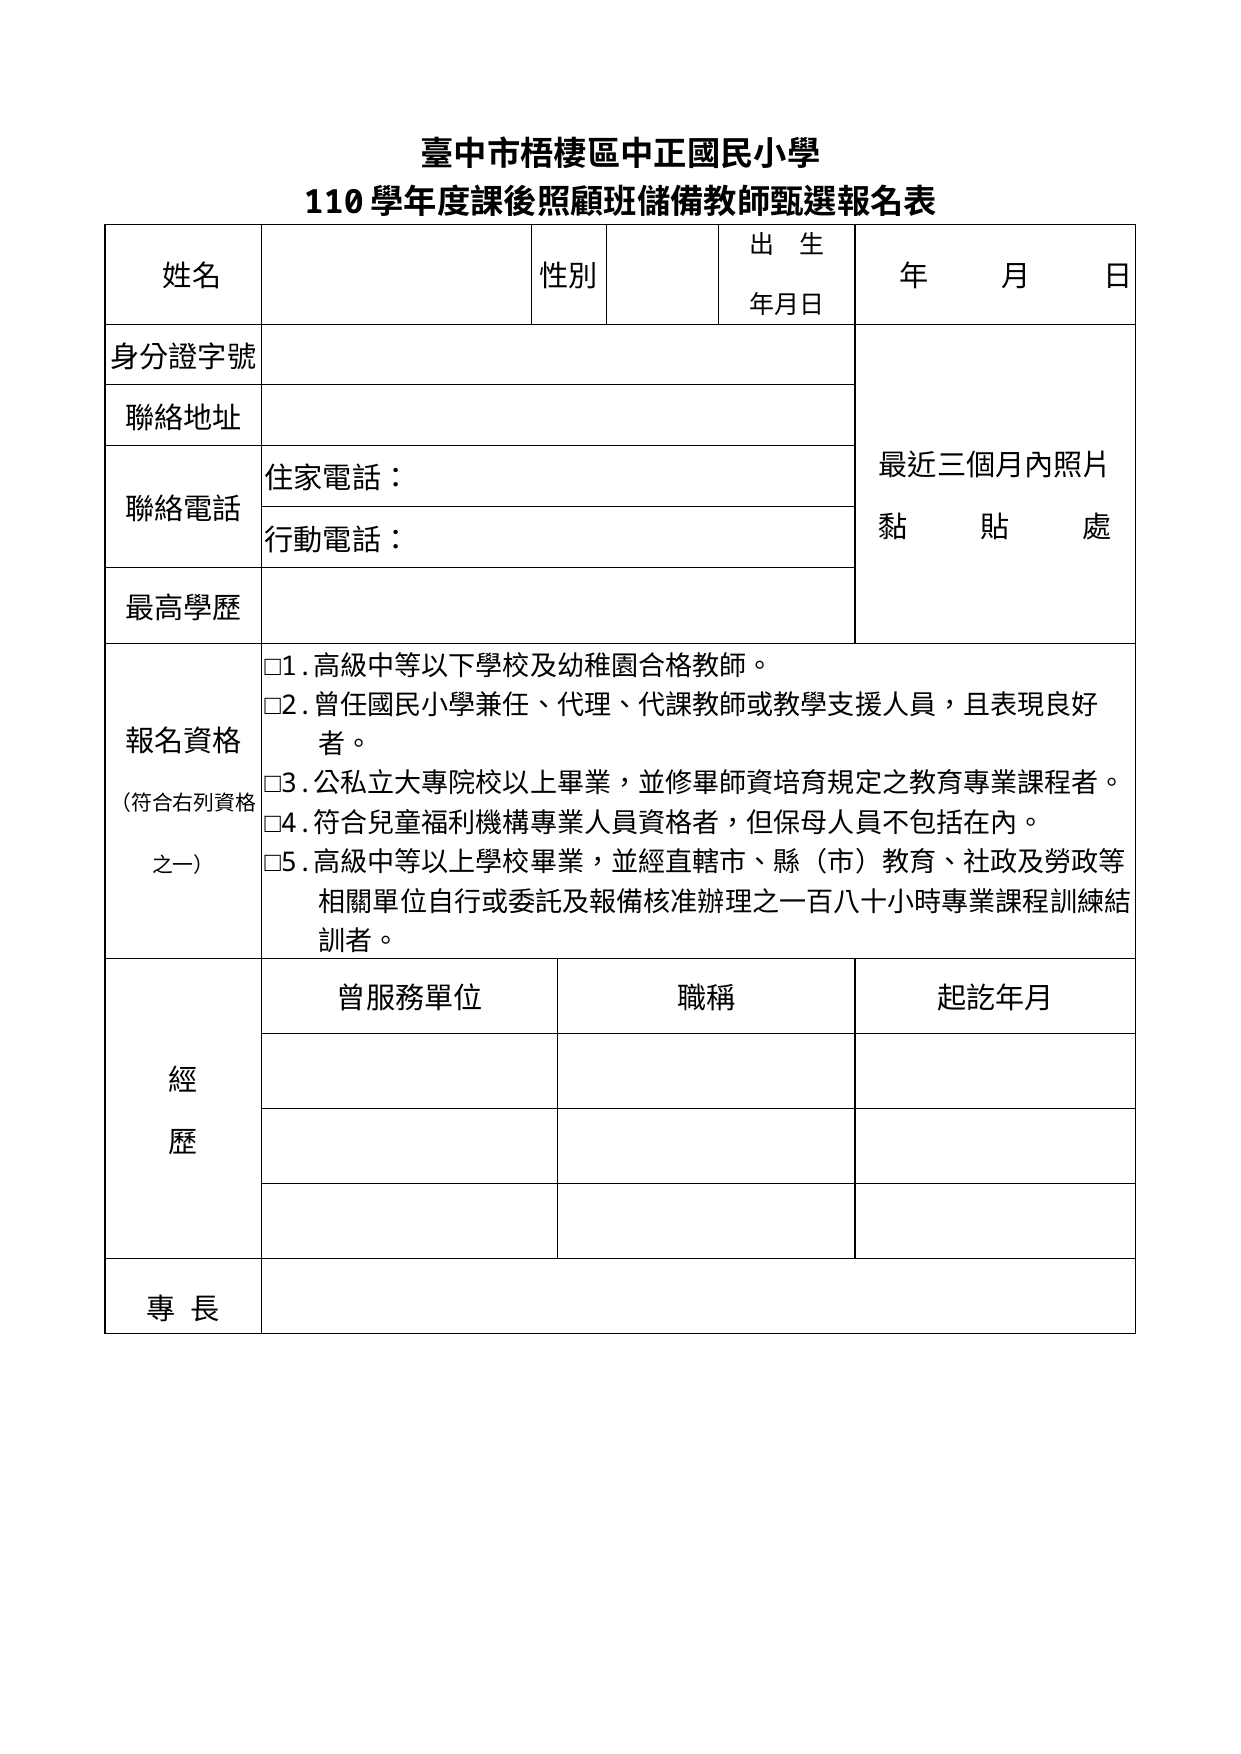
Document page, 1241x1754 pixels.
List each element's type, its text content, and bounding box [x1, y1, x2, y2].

table_cell 曾服務單位 [262, 959, 557, 1033]
table_cell [262, 1109, 557, 1183]
table_header [607, 225, 718, 323]
table_cell 職稱 [558, 959, 854, 1033]
table_header 出 生 年月日 [719, 225, 854, 323]
table_header [262, 225, 531, 323]
table_cell [856, 1184, 1135, 1258]
table_cell 住家電話： [262, 446, 854, 506]
table_cell [856, 1034, 1135, 1108]
text 110學年度課後照顧班儲備教師甄選報名表 [118, 175, 1122, 224]
table_cell 經 歷 [106, 959, 261, 1258]
table_cell [558, 1184, 854, 1258]
table_cell [262, 1184, 557, 1258]
table_cell [558, 1109, 854, 1183]
table_cell [262, 1259, 1135, 1333]
table_cell 報名資格 （符合右列資格之一） [106, 644, 261, 958]
table_cell [558, 1034, 854, 1108]
table_cell [262, 568, 854, 642]
table_cell 專 長 [106, 1259, 261, 1333]
table_header 性別 [532, 225, 606, 323]
table_cell [262, 385, 854, 445]
text 臺中市梧棲區中正國民小學 [118, 127, 1122, 175]
table_cell □1.高級中等以下學校及幼稚園合格教師。 □2.曾任國民小學兼任、代理、代課教師或教學支援人員，且表現良好者。 □3.公私立大專院校以上畢業，並修畢師資培育規定之教育專業課程者。 □4.符合兒童福利機構專業人員資格者，但保母人員不包括在內。 □5.高級中等以上學校畢業，並經直轄市、縣（市）教育、社政及勞政等相關單位自行或委託及報備核准辦理之一百八十小時專業課程訓練結訓者。 [262, 644, 1135, 958]
table_cell [262, 1034, 557, 1108]
table_cell 行動電話： [262, 507, 854, 567]
table_cell [262, 325, 854, 384]
table_cell 起訖年月 [856, 959, 1135, 1033]
table_header 年 月 日 [856, 225, 1135, 323]
table_cell 身分證字號 [106, 325, 261, 384]
table_cell 聯絡地址 [106, 385, 261, 445]
table_header 姓名 [106, 225, 261, 323]
table_cell 最高學歷 [106, 568, 261, 642]
table_cell 聯絡電話 [106, 446, 261, 567]
table_cell [856, 1109, 1135, 1183]
table_cell 最近三個月內照片 黏 貼 處 [856, 325, 1135, 642]
